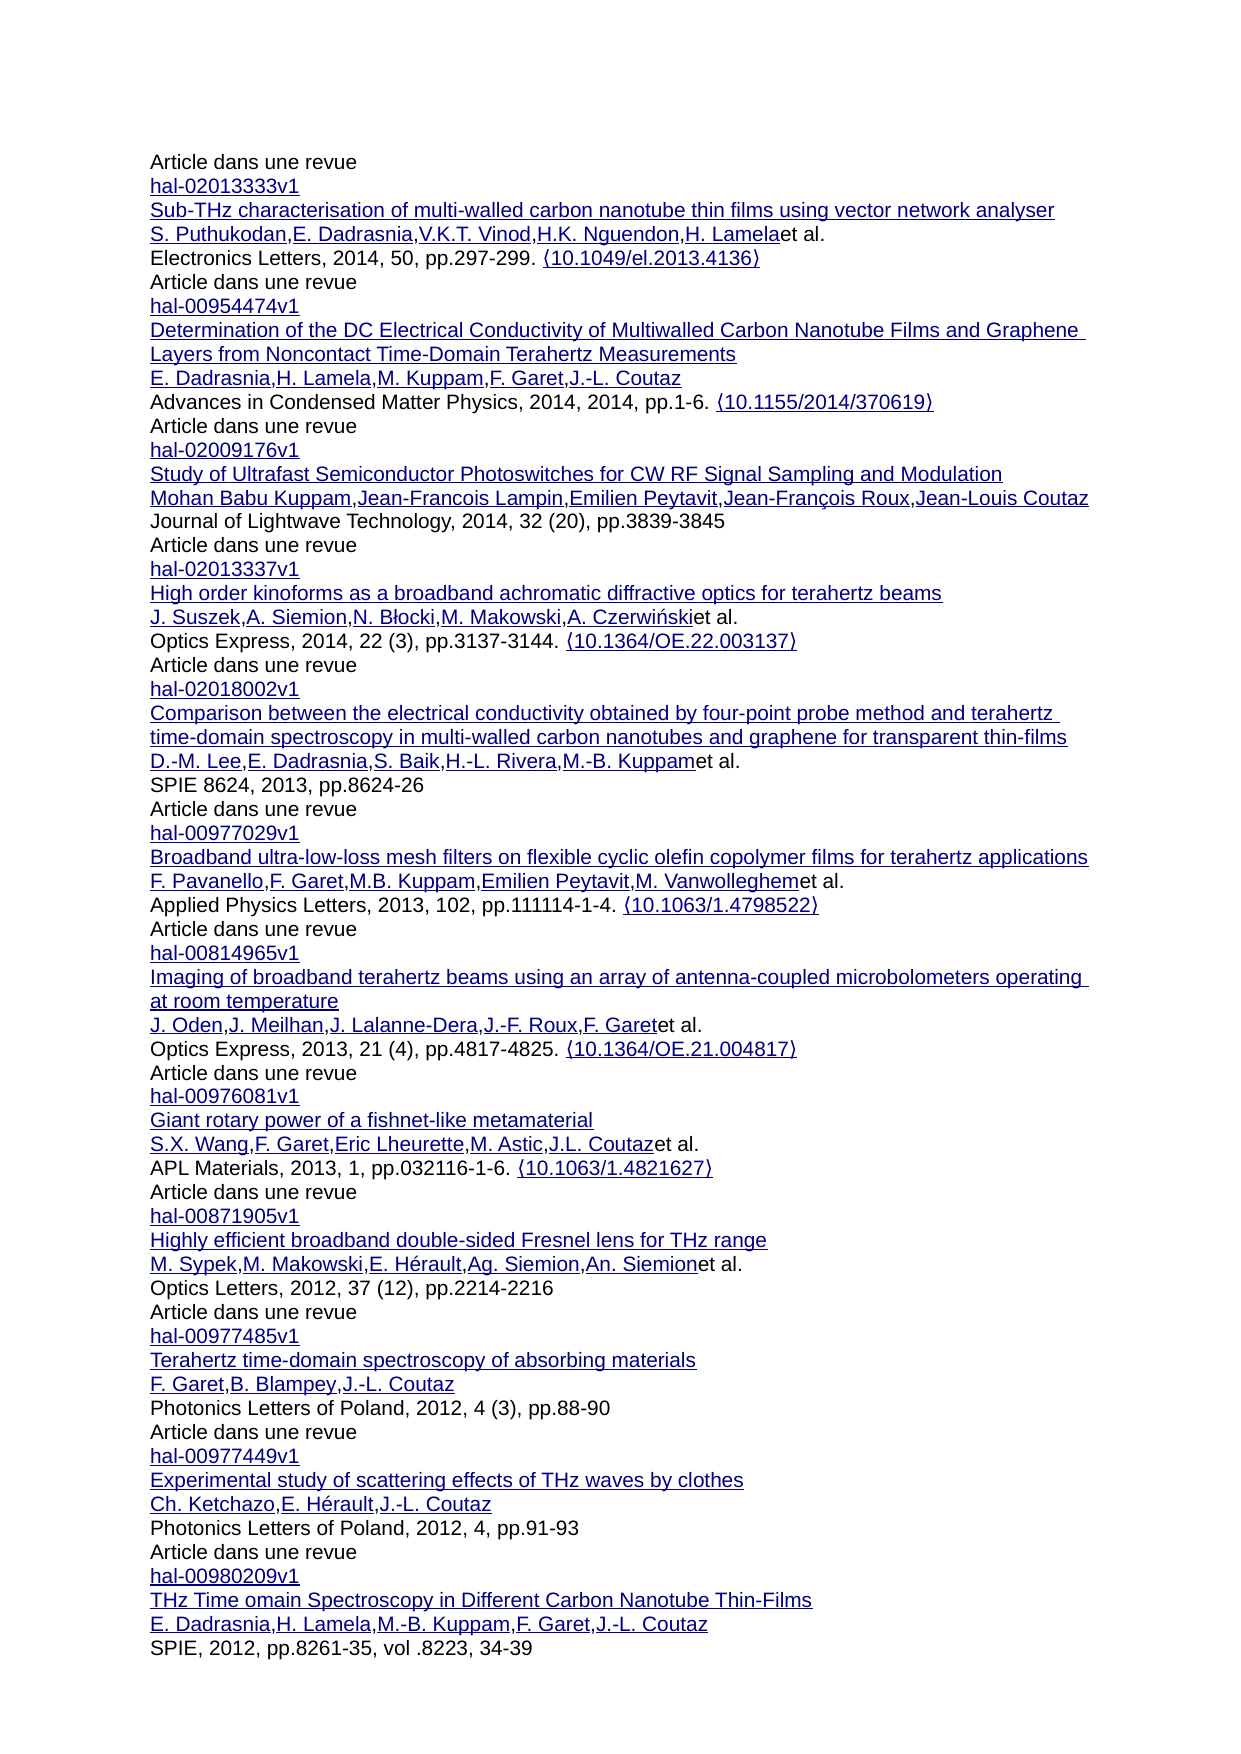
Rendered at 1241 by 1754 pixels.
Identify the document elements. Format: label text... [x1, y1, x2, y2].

table_cell Terahertz time-domain spectroscopy of absorbing materials F. Garet,B. Blampey,J.-L. Coutaz Photonics Letters of Poland, 2012, 4 (3), pp.88-90 Article dans une revue hal-00977449v1 [150, 1348, 1090, 1468]
table_cell High order kinoforms as a broadband achromatic diffractive optics for terahertz beams J. Suszek,A. Siemion,N. Błocki,M. Makowski,A. Czerwińskiet al. Optics Express, 2014, 22 (3), pp.3137-3144. ⟨10.1364/OE.22.003137⟩ Article dans une revue hal-02018002v1 [150, 581, 1090, 701]
table_cell Giant rotary power of a fishnet-like metamaterial S.X. Wang,F. Garet,Eric Lheurette,M. Astic,J.L. Coutazet al. APL Materials, 2013, 1, pp.032116-1-6. ⟨10.1063/1.4821627⟩ Article dans une revue hal-00871905v1 [150, 1108, 1090, 1228]
table_cell Article dans une revue hal-02013333v1 [150, 150, 1090, 198]
table_cell Sub-THz characterisation of multi-walled carbon nanotube thin films using vector network analyser S. Puthukodan,E. Dadrasnia,V.K.T. Vinod,H.K. Nguendon,H. Lamelaet al. Electronics Letters, 2014, 50, pp.297-299. ⟨10.1049/el.2013.4136⟩ Article dans une revue hal-00954474v1 [150, 198, 1090, 318]
table_cell Highly efficient broadband double-sided Fresnel lens for THz range M. Sypek,M. Makowski,E. Hérault,Ag. Siemion,An. Siemionet al. Optics Letters, 2012, 37 (12), pp.2214-2216 Article dans une revue hal-00977485v1 [150, 1228, 1090, 1348]
table_cell Broadband ultra-low-loss mesh filters on flexible cyclic olefin copolymer films for terahertz applications F. Pavanello,F. Garet,M.B. Kuppam,Emilien Peytavit,M. Vanwolleghemet al. Applied Physics Letters, 2013, 102, pp.111114-1-4. ⟨10.1063/1.4798522⟩ Article dans une revue hal-00814965v1 [150, 845, 1090, 964]
table_cell Determination of the DC Electrical Conductivity of Multiwalled Carbon Nanotube Films and Graphene Layers from Noncontact Time-Domain Terahertz Measurements E. Dadrasnia,H. Lamela,M. Kuppam,F. Garet,J.-L. Coutaz Advances in Condensed Matter Physics, 2014, 2014, pp.1-6. ⟨10.1155/2014/370619⟩ Article dans une revue hal-02009176v1 [150, 318, 1090, 461]
table_cell Imaging of broadband terahertz beams using an array of antenna-coupled microbolometers operating at room temperature J. Oden,J. Meilhan,J. Lalanne-Dera,J.-F. Roux,F. Garetet al. Optics Express, 2013, 21 (4), pp.4817-4825. ⟨10.1364/OE.21.004817⟩ Article dans une revue hal-00976081v1 [150, 965, 1090, 1108]
table_cell Experimental study of scattering effects of THz waves by clothes Ch. Ketchazo,E. Hérault,J.-L. Coutaz Photonics Letters of Poland, 2012, 4, pp.91-93 Article dans une revue hal-00980209v1 [150, 1468, 1090, 1587]
table_cell Comparison between the electrical conductivity obtained by four-point probe method and terahertz time-domain spectroscopy in multi-walled carbon nanotubes and graphene for transparent thin-films D.-M. Lee,E. Dadrasnia,S. Baik,H.-L. Rivera,M.-B. Kuppamet al. SPIE 8624, 2013, pp.8624-26 Article dans une revue hal-00977029v1 [150, 701, 1090, 845]
table_cell Study of Ultrafast Semiconductor Photoswitches for CW RF Signal Sampling and Modulation Mohan Babu Kuppam,Jean-Francois Lampin,Emilien Peytavit,Jean-François Roux,Jean-Louis Coutaz Journal of Lightwave Technology, 2014, 32 (20), pp.3839-3845 Article dans une revue hal-02013337v1 [150, 461, 1090, 581]
table_cell THz Time omain Spectroscopy in Different Carbon Nanotube Thin-Films E. Dadrasnia,H. Lamela,M.-B. Kuppam,F. Garet,J.-L. Coutaz SPIE, 2012, pp.8261-35, vol .8223, 34-39 [150, 1588, 1090, 1659]
